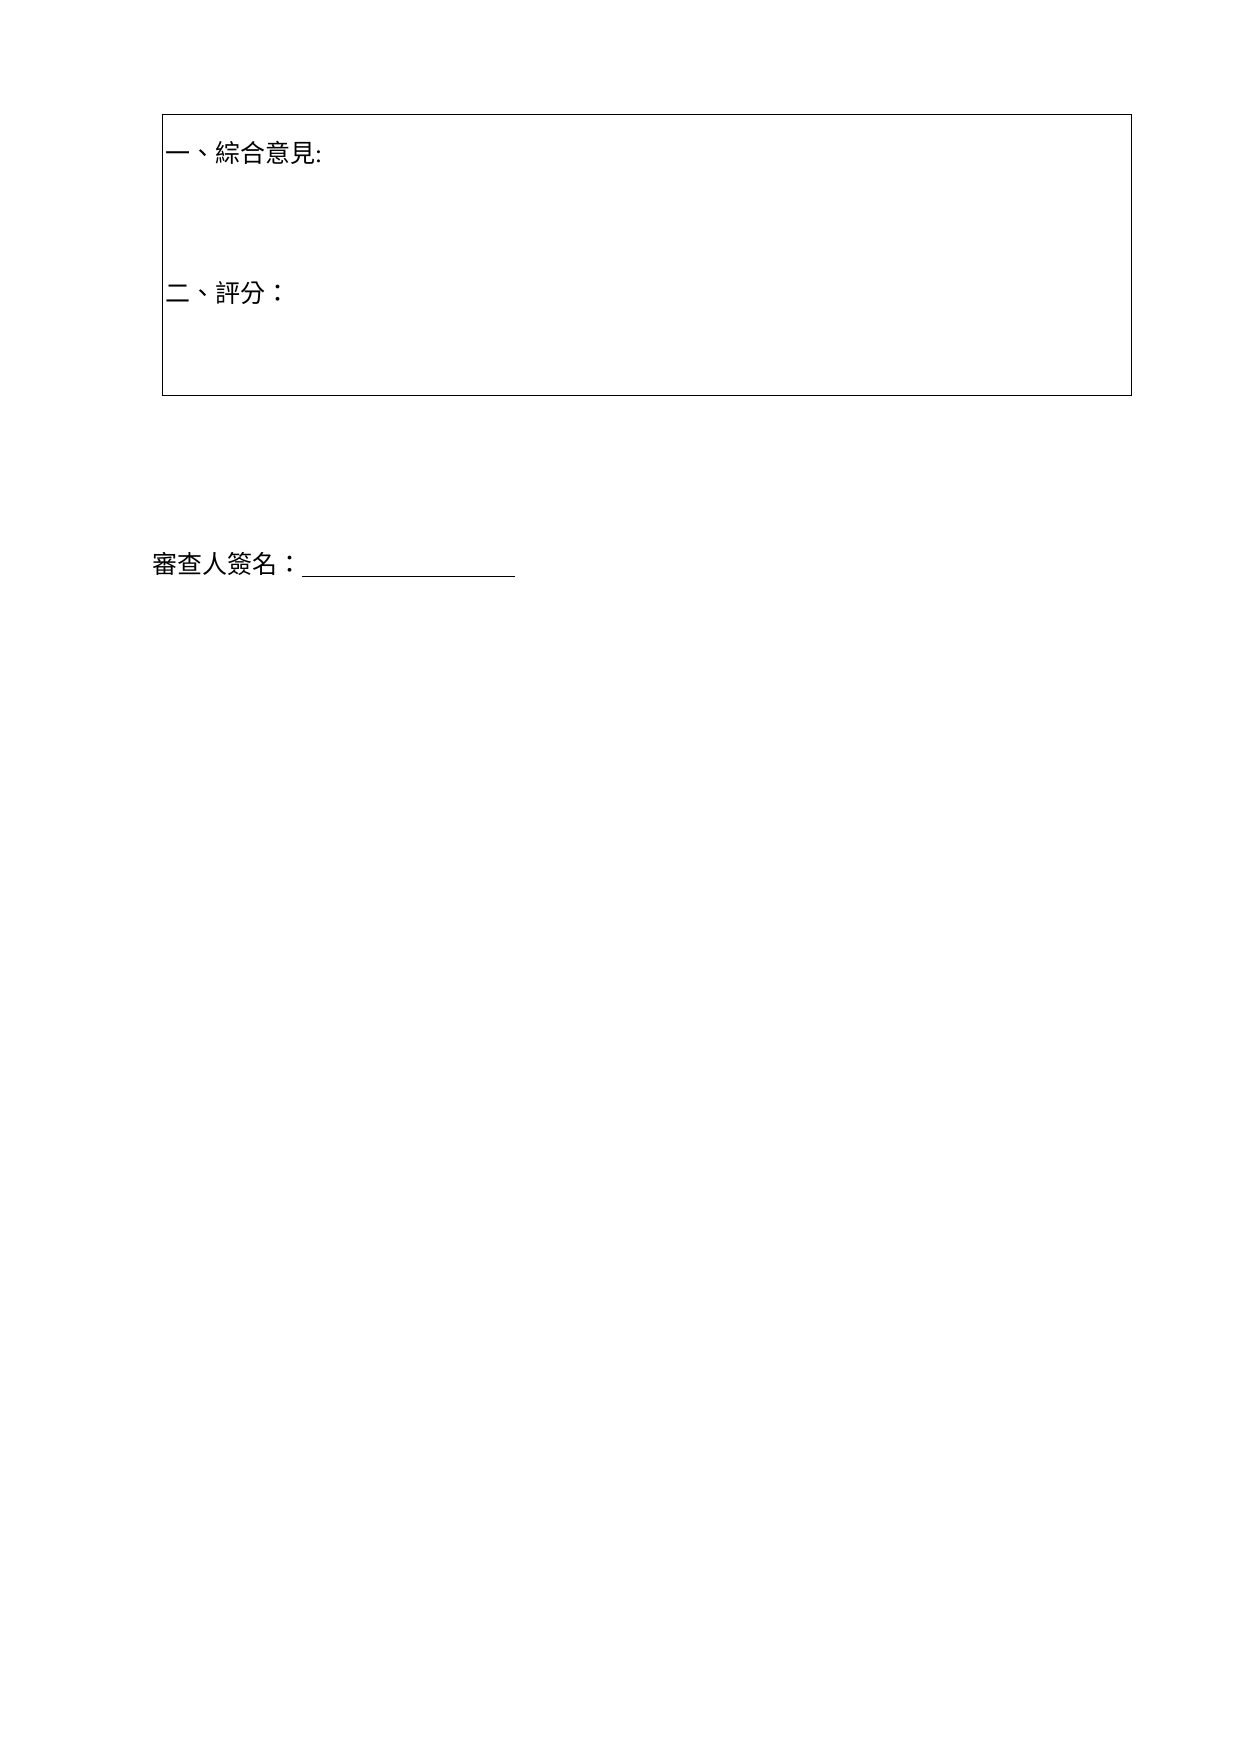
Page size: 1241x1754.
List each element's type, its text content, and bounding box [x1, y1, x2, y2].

table_cell 一、綜合意見: 二、評分： [163, 115, 1131, 395]
text 審查人簽名： [152, 521, 1088, 583]
